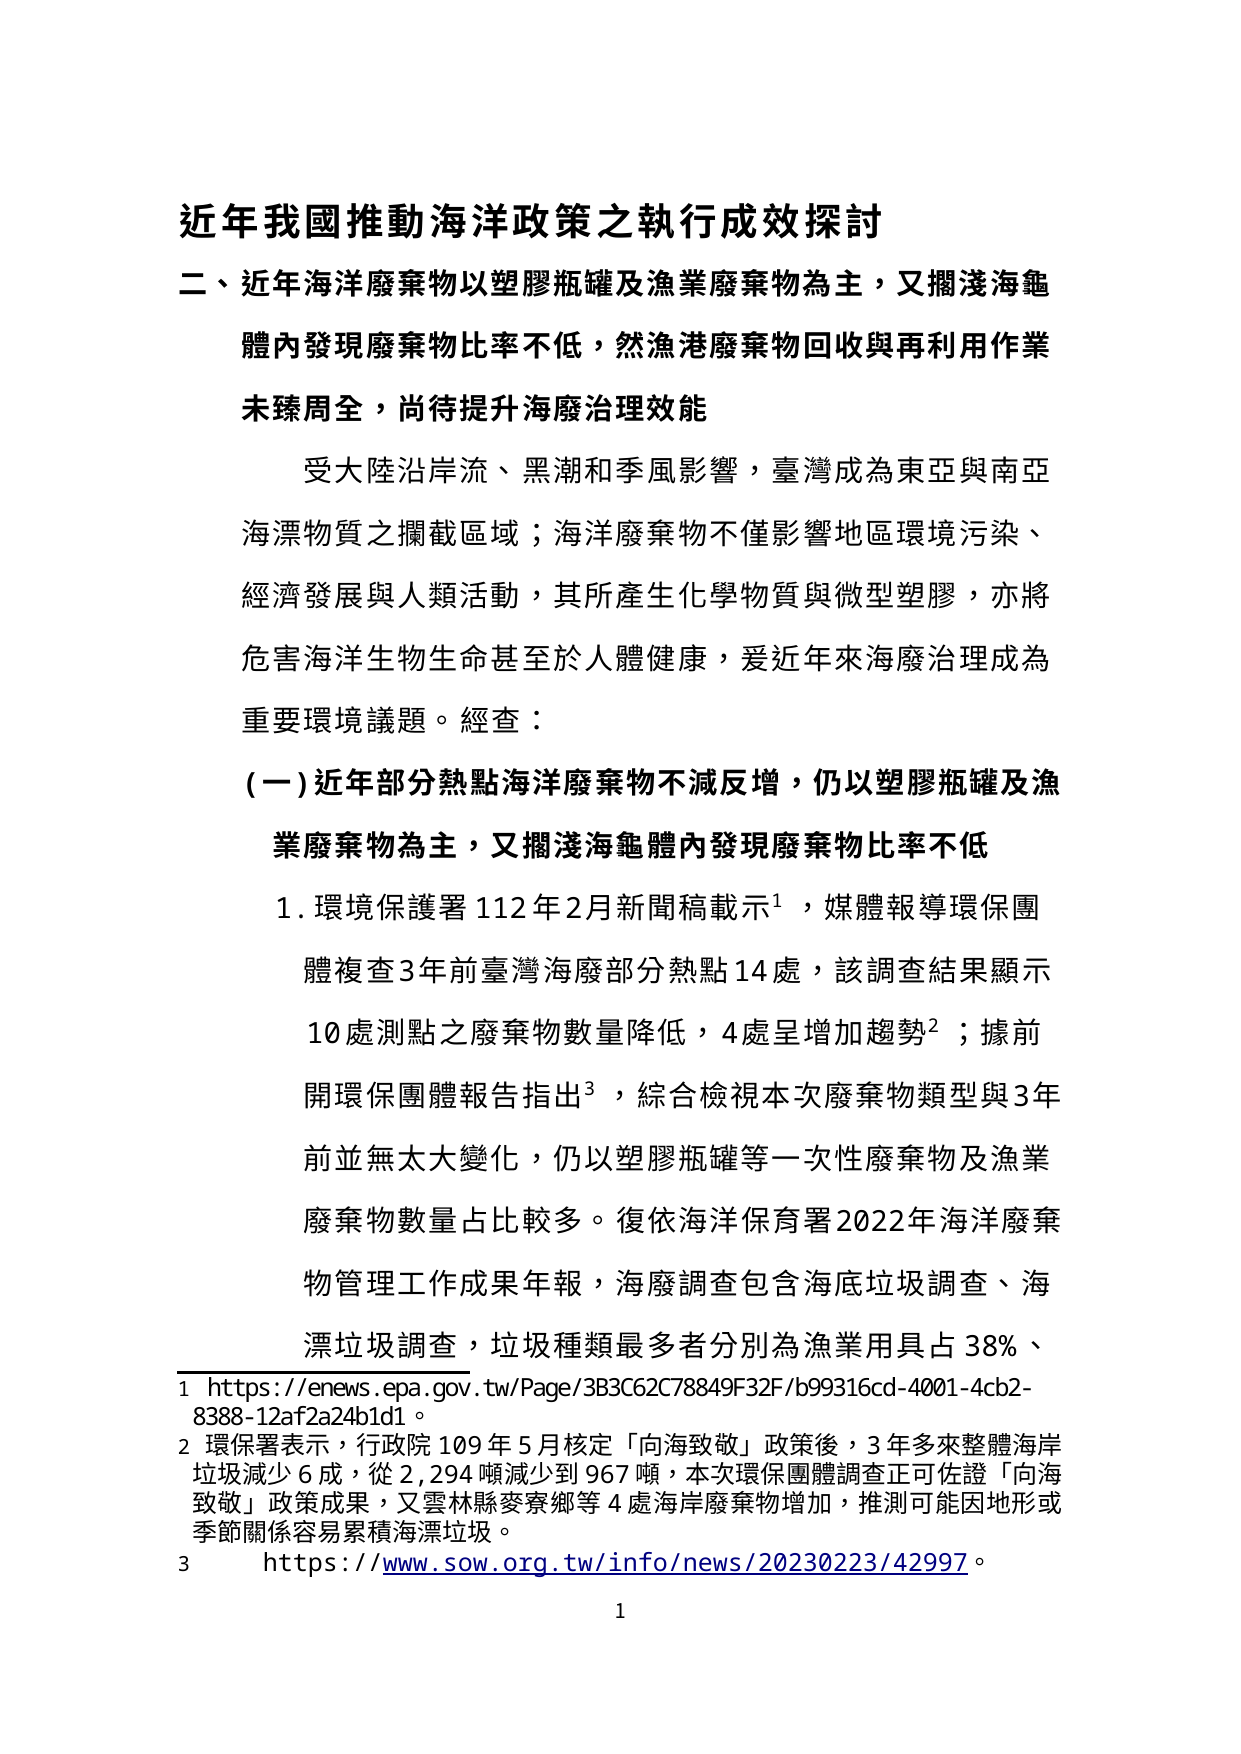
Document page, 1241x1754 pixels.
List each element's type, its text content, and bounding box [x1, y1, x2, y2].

text https://www.sow.org.tw/info/news/20230223/42997。 [177, 1548, 1063, 1577]
text 受大陸沿岸流、黑潮和季風影響，臺灣成為東亞與南亞海漂物質之攔截區域；海洋廢棄物不僅影響地區環境污染、經濟發展與人類活動，其所產生化學物質與微型塑膠，亦將危害海洋生物生命甚至於人體健康，爰近年來海廢治理成為重要環境議題。經查： [236, 427, 1063, 740]
text 1.環境保護署112年2月新聞稿載示，媒體報導環保團體複查3年前臺灣海廢部分熱點14處，該調查結果顯示10處測點之廢棄物數量降低，4處呈增加趨勢；據前開環保團體報告指出，綜合檢視本次廢棄物類型與3年前並無太大變化，仍以塑膠瓶罐等一次性廢棄物及漁業廢棄物數量占比較多。復依海洋保育署2022年海洋廢棄物管理工作成果年報，海廢調查包含海底垃圾調查、海漂垃圾調查，垃圾種類最多者分別為漁業用具占38%、 [266, 865, 1063, 1365]
text 環保署表示，行政院109年5月核定「向海致敬」政策後，3年多來整體海岸垃圾減少6成，從2,294噸減少到967噸，本次環保團體調查正可佐證「向海致敬」政策成果，又雲林縣麥寮鄉等4處海岸廢棄物增加，推測可能因地形或季節關係容易累積海漂垃圾。 [177, 1431, 1063, 1548]
text https://enews.epa.gov.tw/Page/3B3C62C78849F32F/b99316cd-4001-4cb2-8388-12af2a24b1d1。 [177, 1373, 1063, 1431]
text 二、近年海洋廢棄物以塑膠瓶罐及漁業廢棄物為主，又擱淺海龜體內發現廢棄物比率不低，然漁港廢棄物回收與再利用作業未臻周全，尚待提升海廢治理效能 [177, 240, 1063, 427]
text (一)近年部分熱點海洋廢棄物不減反增，仍以塑膠瓶罐及漁業廢棄物為主，又擱淺海龜體內發現廢棄物比率不低 [236, 740, 1063, 865]
text 近年我國推動海洋政策之執行成效探討 [177, 177, 1034, 240]
